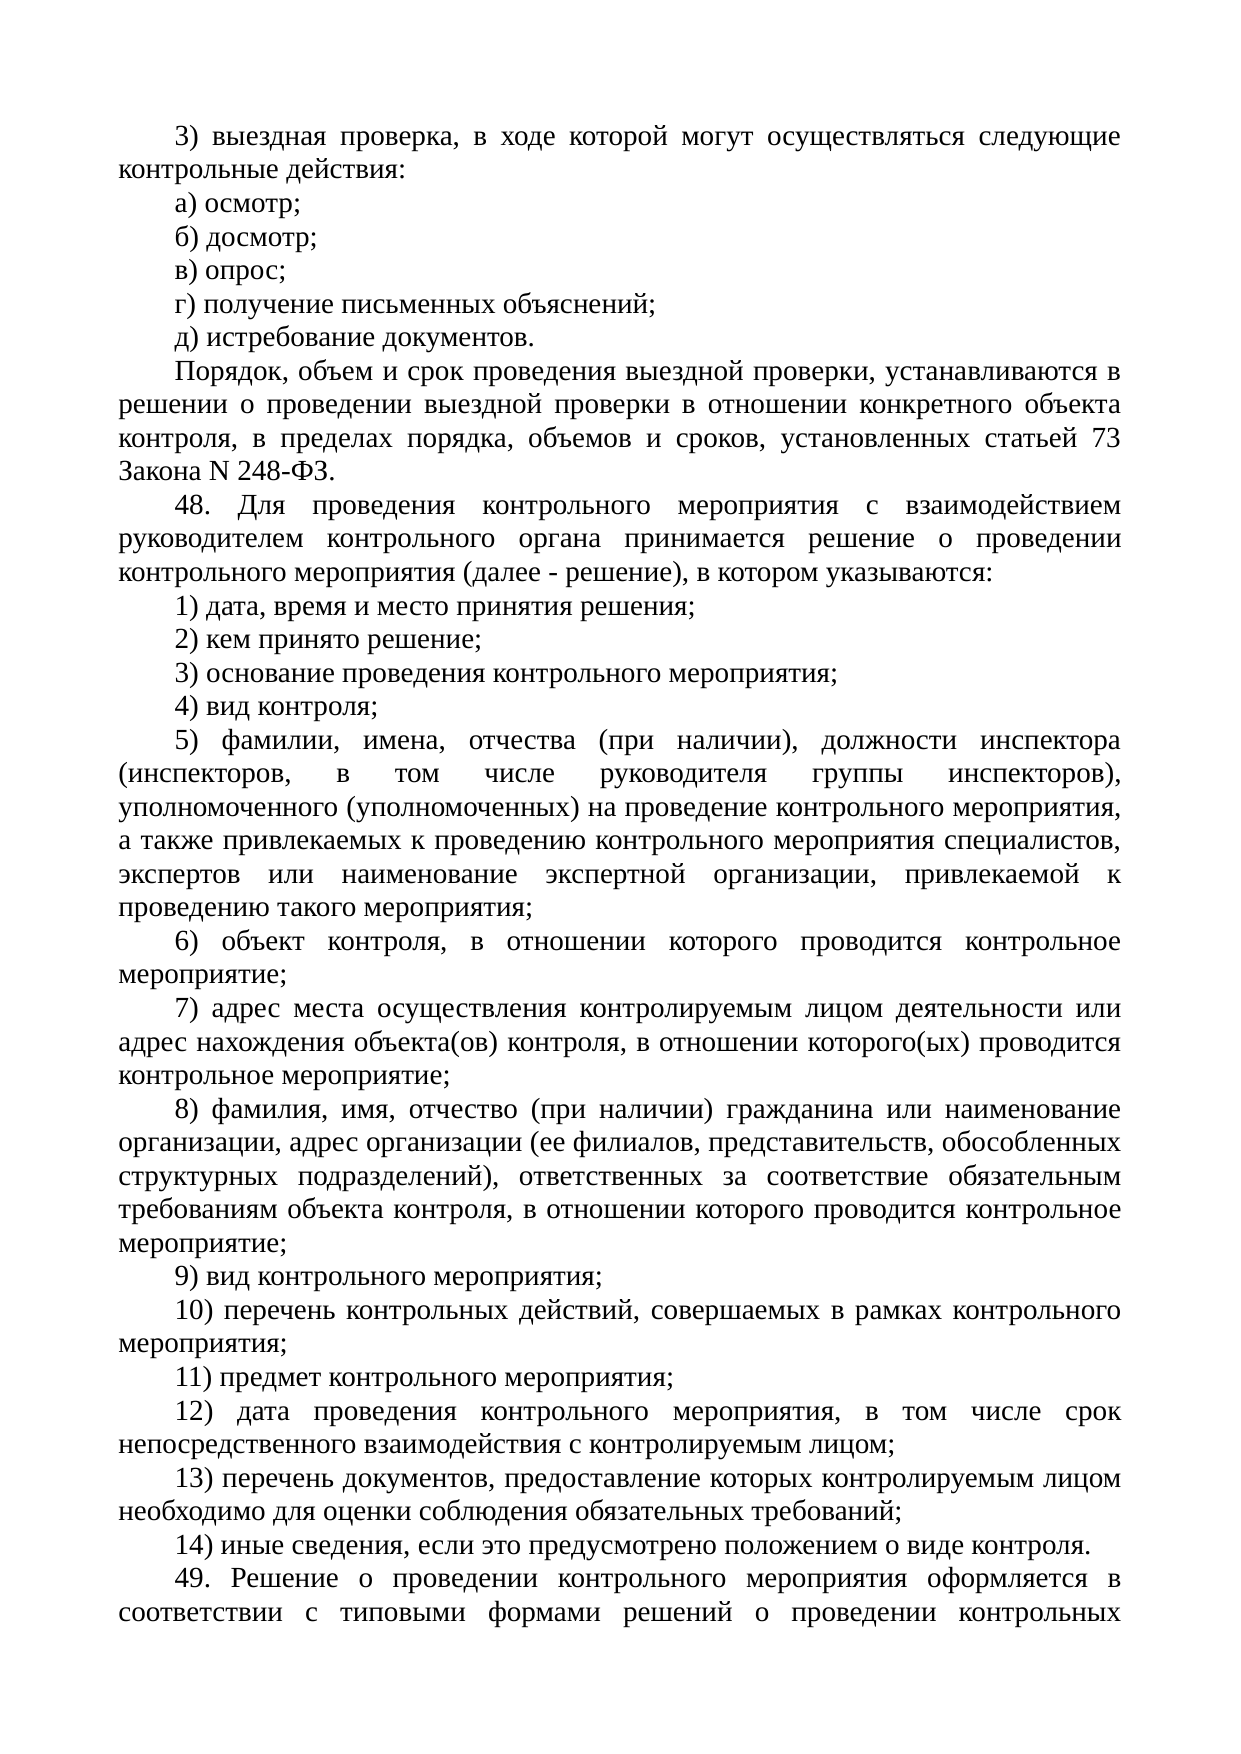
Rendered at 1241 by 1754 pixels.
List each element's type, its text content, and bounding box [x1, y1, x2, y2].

text а) осмотр; [118, 185, 1122, 219]
text 12) дата проведения контрольного мероприятия, в том числе срок непосредственного взаимодействия с контролируемым лицом; [118, 1393, 1122, 1460]
text 48. Для проведения контрольного мероприятия с взаимодействием руководителем контрольного органа принимается решение о проведении контрольного мероприятия (далее - решение), в котором указываются: [118, 487, 1122, 588]
text 1) дата, время и место принятия решения; [118, 588, 1122, 621]
text 3) выездная проверка, в ходе которой могут осуществляться следующие контрольные действия: [118, 118, 1122, 185]
text 5) фамилии, имена, отчества (при наличии), должности инспектора (инспекторов, в том числе руководителя группы инспекторов), уполномоченного (уполномоченных) на проведение контрольного мероприятия, а также привлекаемых к проведению контрольного мероприятия специалистов, экспертов или наименование экспертной организации, привлекаемой к проведению такого мероприятия; [118, 722, 1122, 923]
text 8) фамилия, имя, отчество (при наличии) гражданина или наименование организации, адрес организации (ее филиалов, представительств, обособленных структурных подразделений), ответственных за соответствие обязательным требованиям объекта контроля, в отношении которого проводится контрольное мероприятие; [118, 1091, 1122, 1258]
text 13) перечень документов, предоставление которых контролируемым лицом необходимо для оценки соблюдения обязательных требований; [118, 1460, 1122, 1527]
text 6) объект контроля, в отношении которого проводится контрольное мероприятие; [118, 923, 1122, 990]
text д) истребование документов. [118, 319, 1122, 353]
text 9) вид контрольного мероприятия; [118, 1258, 1122, 1292]
text 49. Решение о проведении контрольного мероприятия оформляется в соответствии с типовыми формами решений о проведении контрольных [118, 1560, 1122, 1627]
text б) досмотр; [118, 219, 1122, 252]
text 7) адрес места осуществления контролируемым лицом деятельности или адрес нахождения объекта(ов) контроля, в отношении которого(ых) проводится контрольное мероприятие; [118, 990, 1122, 1091]
text 10) перечень контрольных действий, совершаемых в рамках контрольного мероприятия; [118, 1292, 1122, 1359]
text в) опрос; [118, 252, 1122, 286]
text г) получение письменных объяснений; [118, 286, 1122, 319]
text 11) предмет контрольного мероприятия; [118, 1359, 1122, 1393]
text 3) основание проведения контрольного мероприятия; [118, 655, 1122, 688]
text 14) иные сведения, если это предусмотрено положением о виде контроля. [118, 1527, 1122, 1560]
text Порядок, объем и срок проведения выездной проверки, устанавливаются в решении о проведении выездной проверки в отношении конкретного объекта контроля, в пределах порядка, объемов и сроков, установленных статьей 73 Закона N 248-ФЗ. [118, 353, 1122, 487]
text 4) вид контроля; [118, 688, 1122, 722]
text 2) кем принято решение; [118, 621, 1122, 655]
